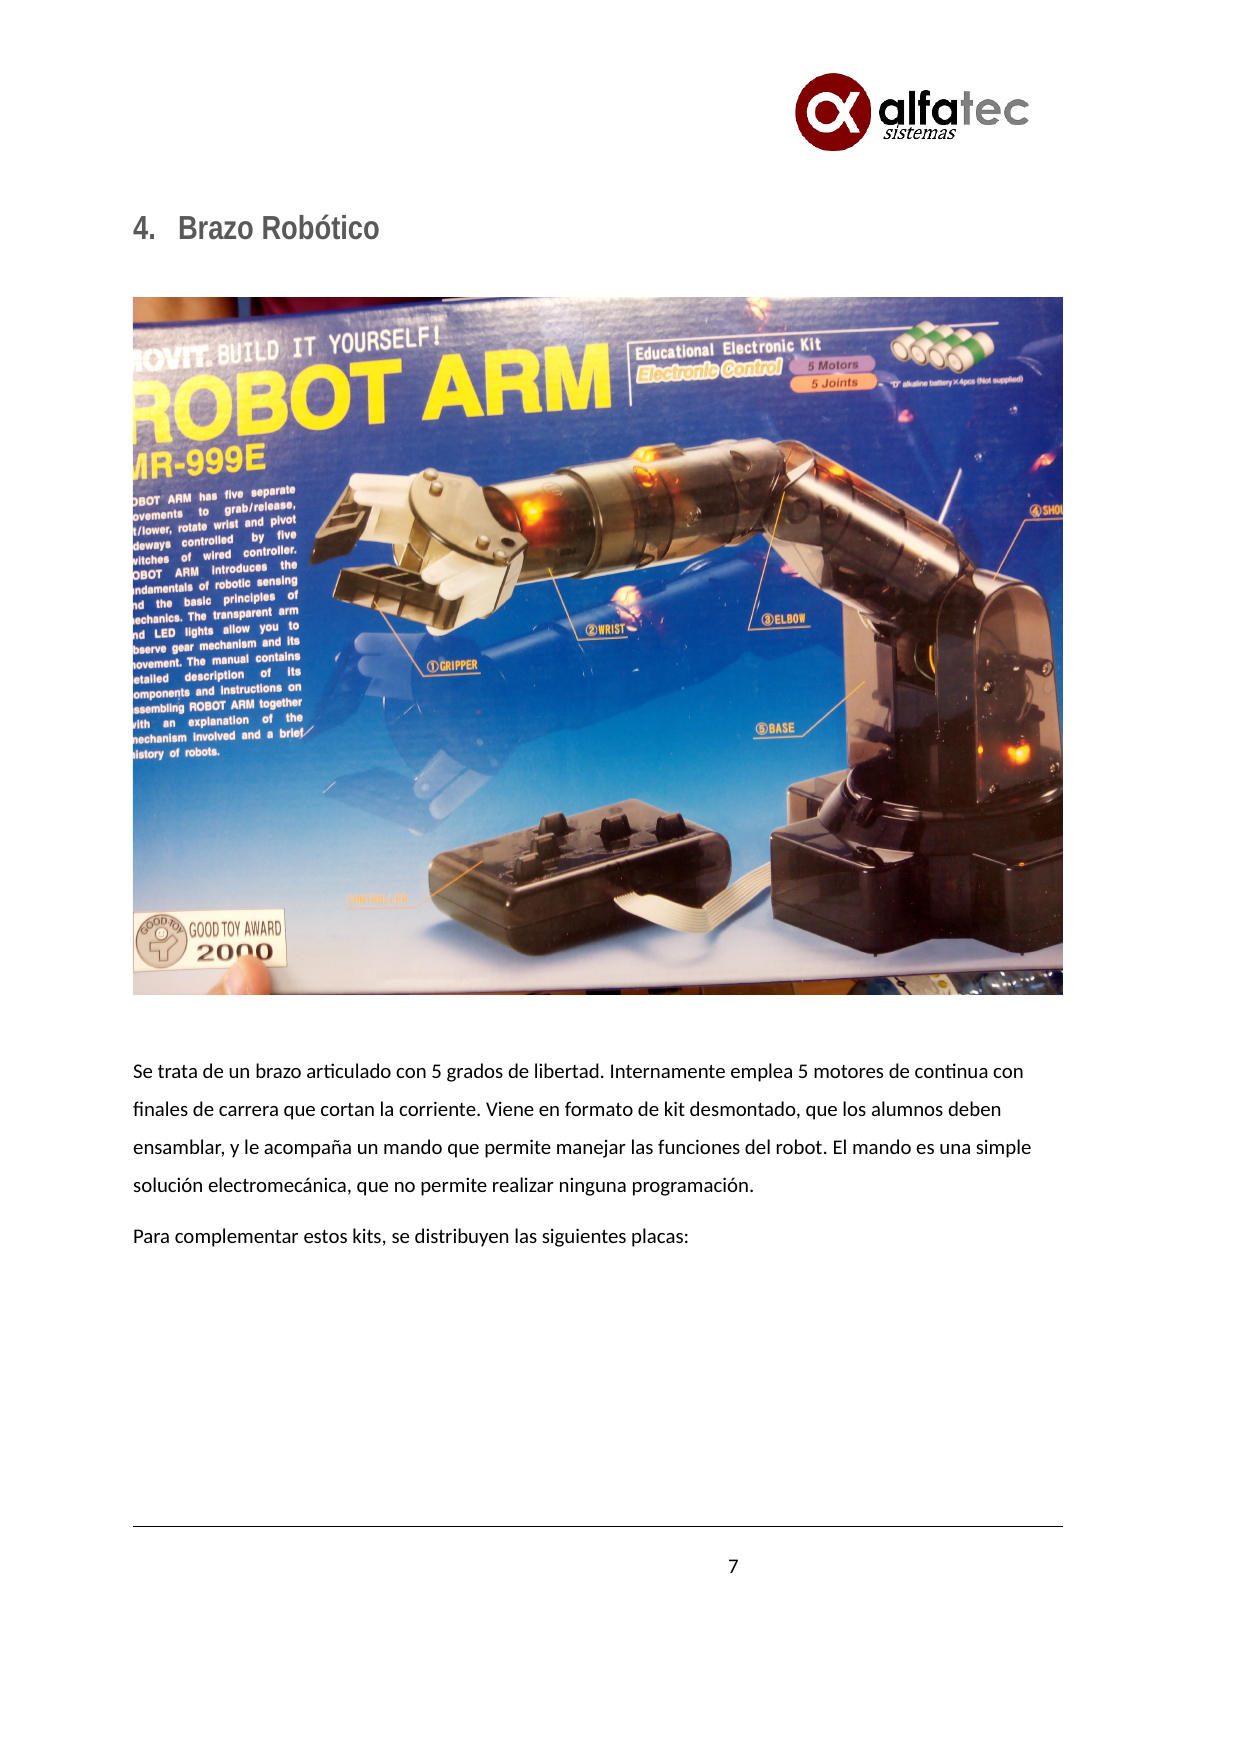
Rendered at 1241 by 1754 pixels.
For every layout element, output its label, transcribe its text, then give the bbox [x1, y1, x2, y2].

picture [132, 297, 1063, 995]
picture [795, 73, 1031, 151]
subtitle Brazo Robótico [133, 213, 1063, 246]
text Se trata de un brazo articulado con 5 grados de libertad. Internamente emplea 5 motores de continua con finales de carrera que cortan la corriente. Viene en formato de kit desmontado, que los alumnos deben ensamblar, y le acompaña un mando que permite manejar las funciones del robot. El mando es una simple solución electromecánica, que no permite realizar ninguna programación. [133, 1058, 1063, 1198]
text Para complementar estos kits, se distribuyen las siguientes placas: [133, 1223, 1063, 1248]
